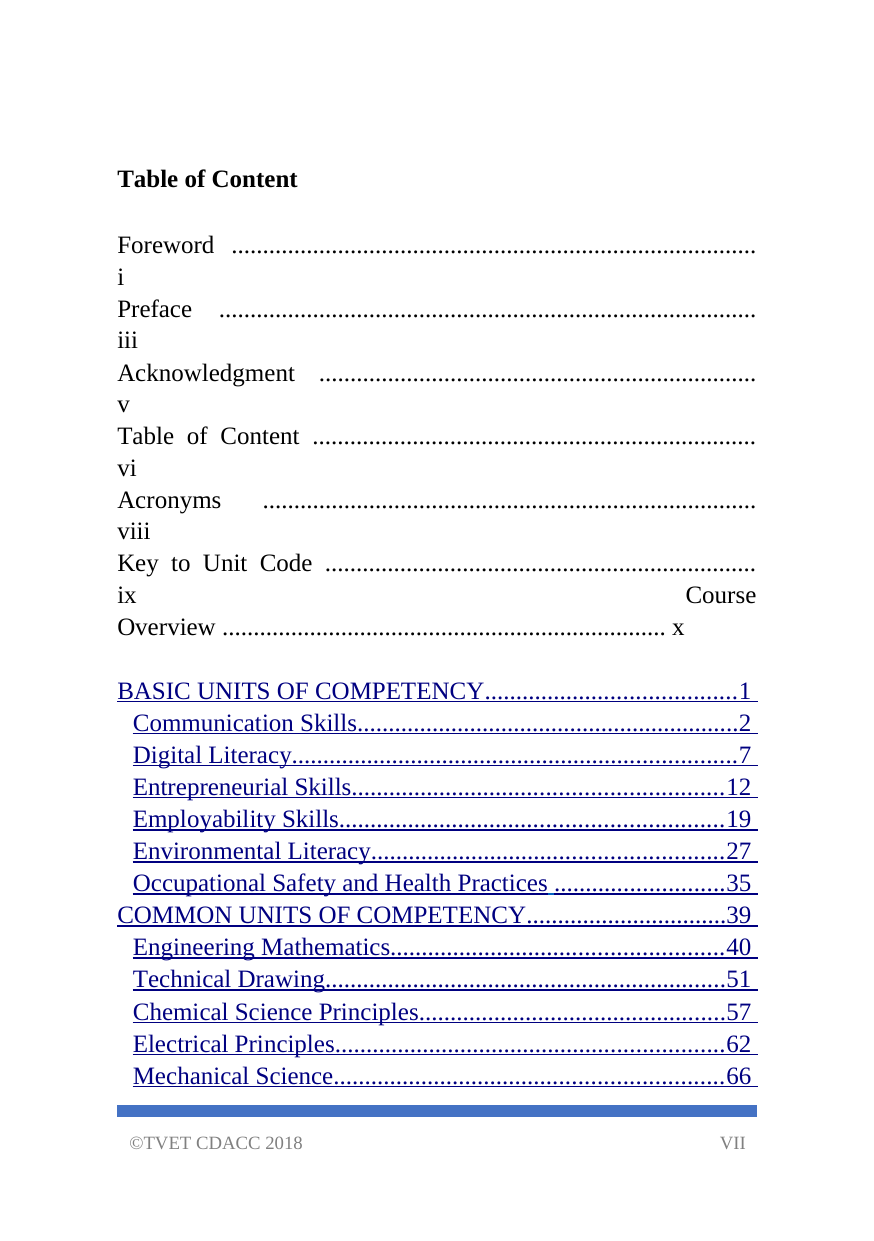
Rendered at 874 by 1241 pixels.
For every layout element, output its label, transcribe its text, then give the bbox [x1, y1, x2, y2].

text Digital Literacy 7 [133, 740, 757, 765]
text Foreword .................................................................................... i [117, 230, 756, 291]
text Electrical Principles 62 [133, 1029, 757, 1054]
text Table of Content [117, 164, 757, 193]
text Mechanical Science 66 [133, 1061, 757, 1086]
text Chemical Science Principles 57 [133, 997, 757, 1022]
text COMMON UNITS OF COMPETENCY 39 [117, 900, 757, 925]
text Communication Skills 2 [133, 708, 757, 733]
text Key to Unit Code ..................................................................... ix Course Overview ....................................................................... x [117, 548, 756, 640]
text Table of Content ....................................................................... vi [117, 421, 756, 482]
text BASIC UNITS OF COMPETENCY 1 [117, 676, 757, 701]
text Employability Skills 19 [133, 804, 757, 829]
text Acronyms ............................................................................... viii [117, 485, 756, 545]
text Environmental Literacy 27 [133, 836, 757, 861]
text Entrepreneurial Skills 12 [133, 772, 757, 797]
text Preface ...................................................................................... iii [117, 294, 756, 354]
text Engineering Mathematics 40 [133, 932, 757, 957]
text Occupational Safety and Health Practices 35 [133, 868, 757, 893]
text Technical Drawing 51 [133, 964, 757, 989]
text Acknowledgment ...................................................................... v [117, 358, 756, 418]
